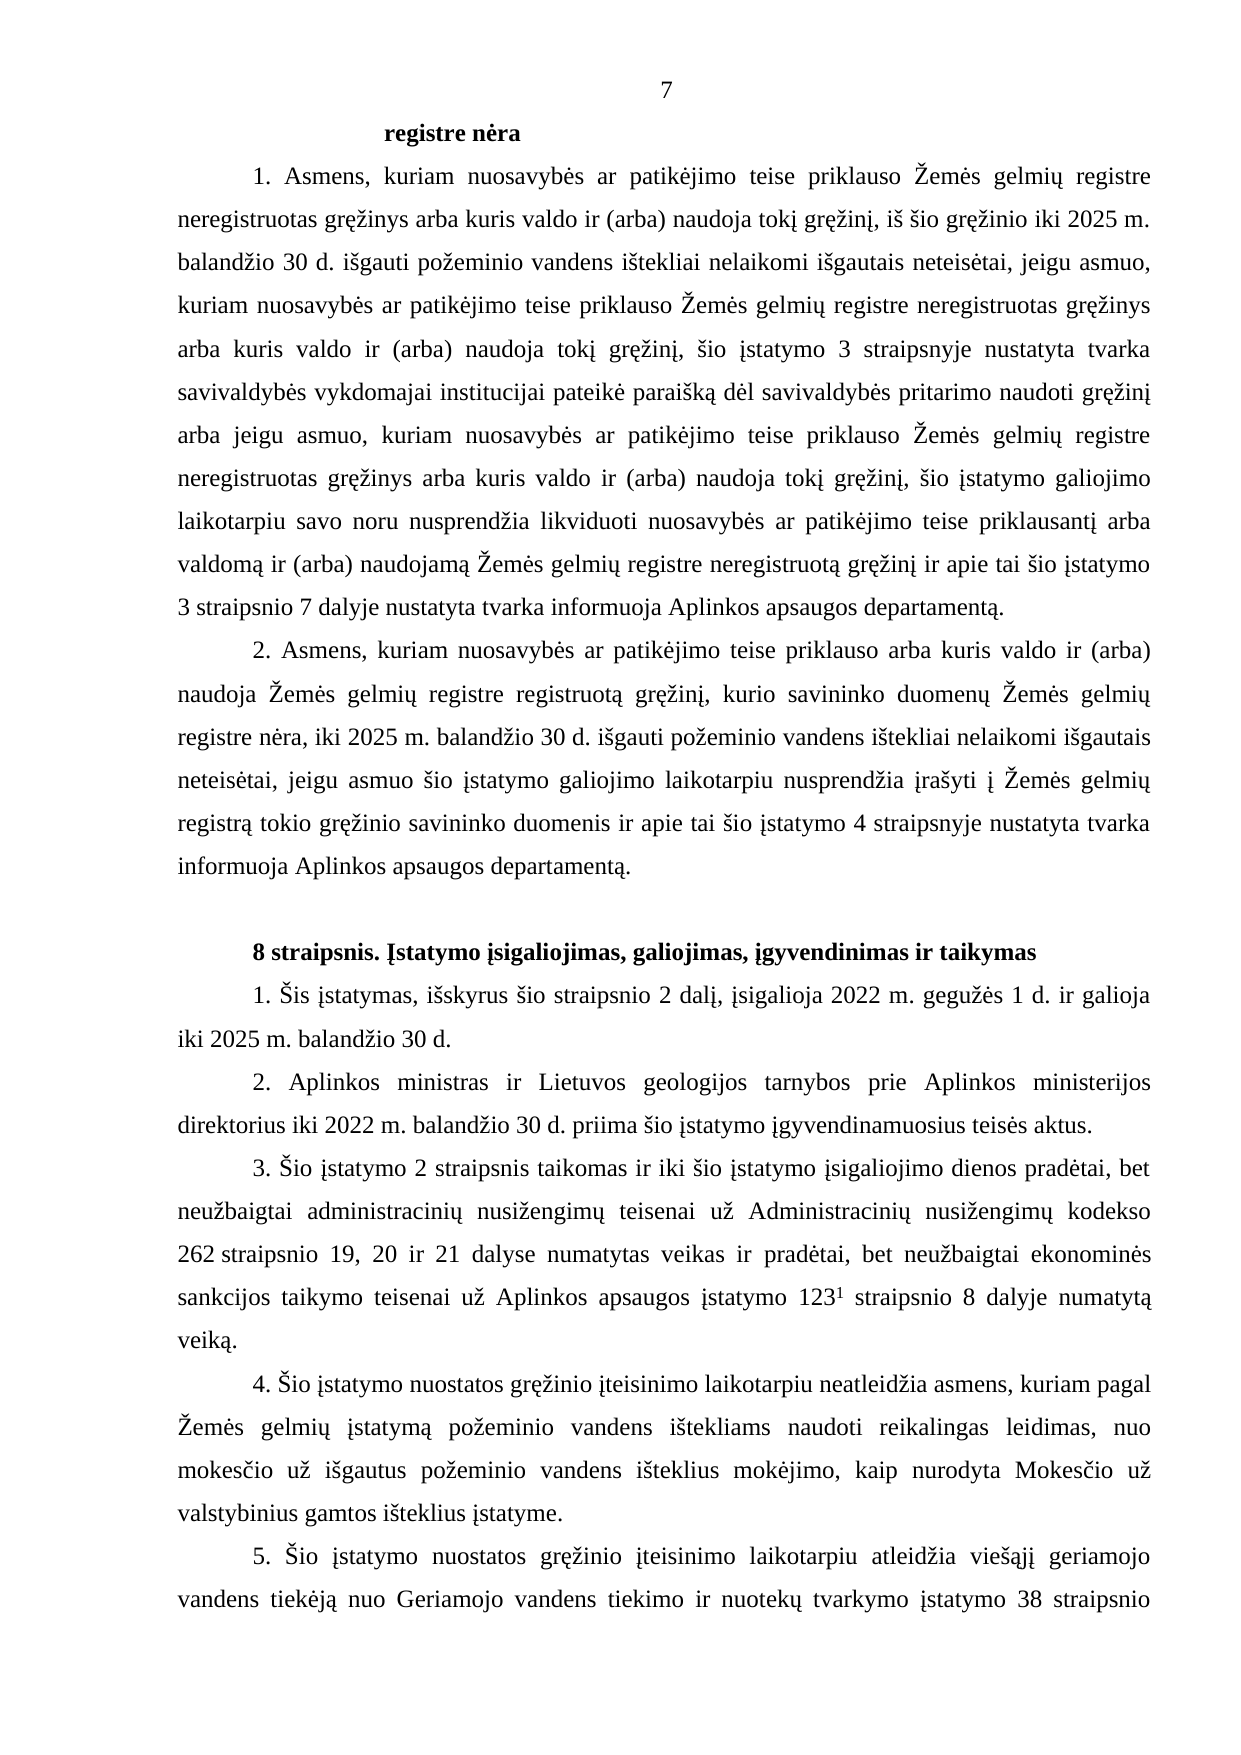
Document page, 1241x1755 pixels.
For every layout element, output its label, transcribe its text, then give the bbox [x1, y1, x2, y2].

text 8 straipsnis. Įstatymo įsigaliojimas, galiojimas, įgyvendinimas ir taikymas [177, 937, 1152, 966]
text 2. Asmens, kuriam nuosavybės ar patikėjimo teise priklauso arba kuris valdo ir (arba) naudoja Žemės gelmių registre registruotą gręžinį, kurio savininko duomenų Žemės gelmių registre nėra, iki 2025 m. balandžio 30 d. išgauti požeminio vandens ištekliai nelaikomi išgautais neteisėtai, jeigu asmuo šio įstatymo galiojimo laikotarpiu nusprendžia įrašyti į Žemės gelmių registrą tokio gręžinio savininko duomenis ir apie tai šio įstatymo 4 straipsnyje nustatyta tvarka informuoja Aplinkos apsaugos departamentą. [177, 636, 1152, 880]
text registre nėra [252, 118, 1152, 147]
text 3. Šio įstatymo 2 straipsnis taikomas ir iki šio įstatymo įsigaliojimo dienos pradėtai, bet neužbaigtai administracinių nusižengimų teisenai už Administracinių nusižengimų kodekso 262 straipsnio 19, 20 ir 21 dalyse numatytas veikas ir pradėtai, bet neužbaigtai ekonominės sankcijos taikymo teisenai už Aplinkos apsaugos įstatymo 1231 straipsnio 8 dalyje numatytą veiką. [177, 1153, 1152, 1354]
text 4. Šio įstatymo nuostatos gręžinio įteisinimo laikotarpiu neatleidžia asmens, kuriam pagal Žemės gelmių įstatymą požeminio vandens ištekliams naudoti reikalingas leidimas, nuo mokesčio už išgautus požeminio vandens išteklius mokėjimo, kaip nurodyta Mokesčio už valstybinius gamtos išteklius įstatyme. [177, 1369, 1152, 1527]
text 1. Asmens, kuriam nuosavybės ar patikėjimo teise priklauso Žemės gelmių registre neregistruotas gręžinys arba kuris valdo ir (arba) naudoja tokį gręžinį, iš šio gręžinio iki 2025 m. balandžio 30 d. išgauti požeminio vandens ištekliai nelaikomi išgautais neteisėtai, jeigu asmuo, kuriam nuosavybės ar patikėjimo teise priklauso Žemės gelmių registre neregistruotas gręžinys arba kuris valdo ir (arba) naudoja tokį gręžinį, šio įstatymo 3 straipsnyje nustatyta tvarka savivaldybės vykdomajai institucijai pateikė paraišką dėl savivaldybės pritarimo naudoti gręžinį arba jeigu asmuo, kuriam nuosavybės ar patikėjimo teise priklauso Žemės gelmių registre neregistruotas gręžinys arba kuris valdo ir (arba) naudoja tokį gręžinį, šio įstatymo galiojimo laikotarpiu savo noru nusprendžia likviduoti nuosavybės ar patikėjimo teise priklausantį arba valdomą ir (arba) naudojamą Žemės gelmių registre neregistruotą gręžinį ir apie tai šio įstatymo 3 straipsnio 7 dalyje nustatyta tvarka informuoja Aplinkos apsaugos departamentą. [177, 161, 1152, 621]
text 5. Šio įstatymo nuostatos gręžinio įteisinimo laikotarpiu atleidžia viešąjį geriamojo vandens tiekėją nuo Geriamojo vandens tiekimo ir nuotekų tvarkymo įstatymo 38 straipsnio [177, 1541, 1152, 1613]
text 1. Šis įstatymas, išskyrus šio straipsnio 2 dalį, įsigalioja 2022 m. gegužės 1 d. ir galioja iki 2025 m. balandžio 30 d. [177, 981, 1152, 1052]
text 2. Aplinkos ministras ir Lietuvos geologijos tarnybos prie Aplinkos ministerijos direktorius iki 2022 m. balandžio 30 d. priima šio įstatymo įgyvendinamuosius teisės aktus. [177, 1067, 1152, 1139]
